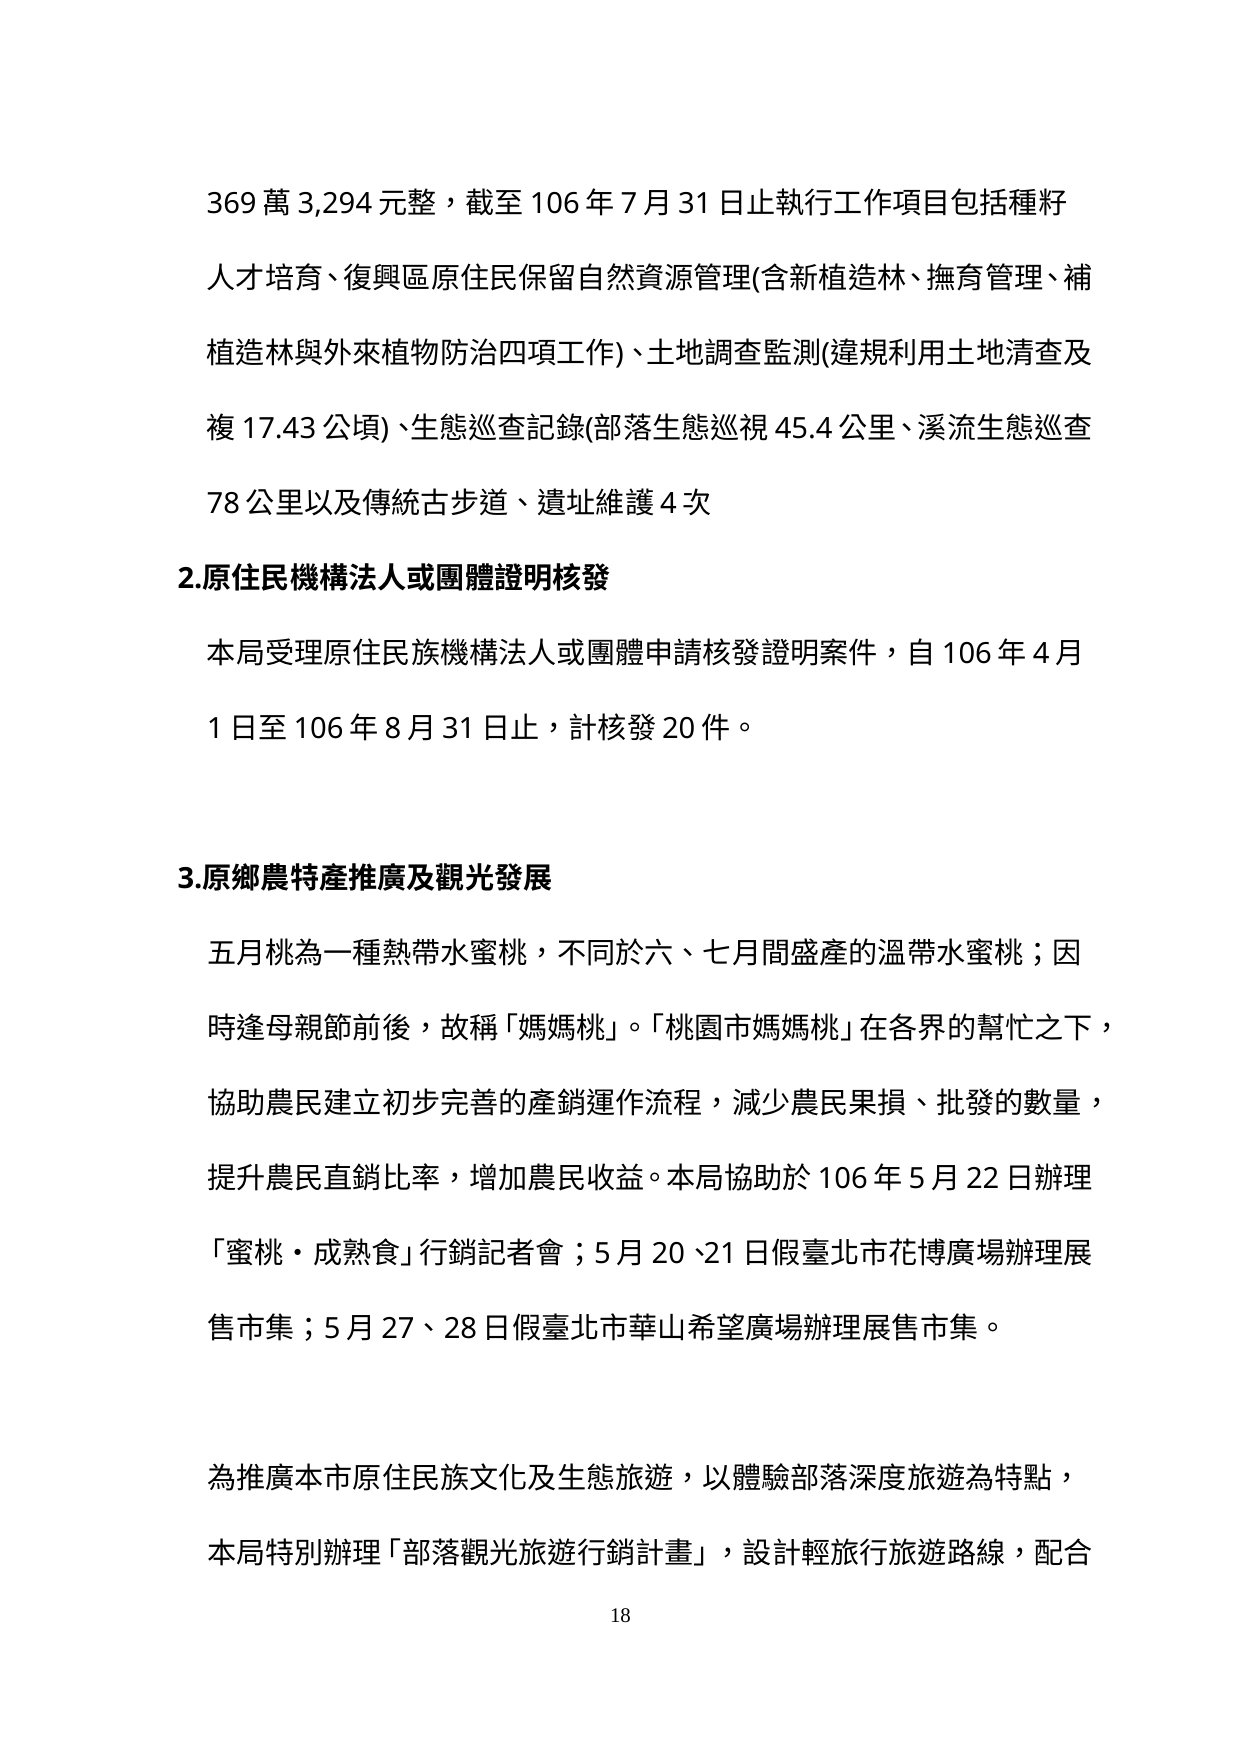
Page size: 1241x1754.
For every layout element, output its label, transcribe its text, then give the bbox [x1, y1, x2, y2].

text 369萬3,294元整，截至106年7月31日止執行工作項目包括種籽人才培育、復興區原住民保留自然資源管理(含新植造林、撫育管理、補植造林與外來植物防治四項工作)、土地調查監測(違規利用土地清查及複17.43公頃)、生態巡查記錄(部落生態巡視45.4公里、溪流生態巡查78公里以及傳統古步道、遺址維護4次 [206, 163, 1092, 538]
text 3.原鄉農特產推廣及觀光發展 [177, 838, 1092, 913]
text 為推廣本市原住民族文化及生態旅遊，以體驗部落深度旅遊為特點，本局特別辦理「部落觀光旅遊行銷計畫」，設計輕旅行旅遊路線，配合部落風味美食與文化體驗活動，期以輕旅行帶動復興區觀光產業，進而行銷原民文化。本(106)年度結合嘎色鬧、庫志、佳志、溪口、下溪口、高義蘭、義興、羅浮及巴陵部落，推出8條一日遊路線及2條二日遊路線。自4月1日至8月31日止，計導入50車次，共875人次進入部落，由族人進行文化導覽與體驗活動。 [207, 1438, 1092, 1588]
text 五月桃為一種熱帶水蜜桃，不同於六、七月間盛產的溫帶水蜜桃；因時逢母親節前後，故稱「媽媽桃」。「桃園市媽媽桃」在各界的幫忙之下，協助農民建立初步完善的產銷運作流程，減少農民果損、批發的數量，提升農民直銷比率，增加農民收益。本局協助於106年5月22日辦理「蜜桃‧成熟食」行銷記者會；5月20、21日假臺北市花博廣場辦理展售市集；5月27、28日假臺北市華山希望廣場辦理展售市集。 [207, 913, 1092, 1363]
text 2.原住民機構法人或團體證明核發 [177, 538, 1092, 613]
text 本局受理原住民族機構法人或團體申請核發證明案件，自106年4月1日至106年8月31日止，計核發20件。 [207, 613, 1092, 763]
